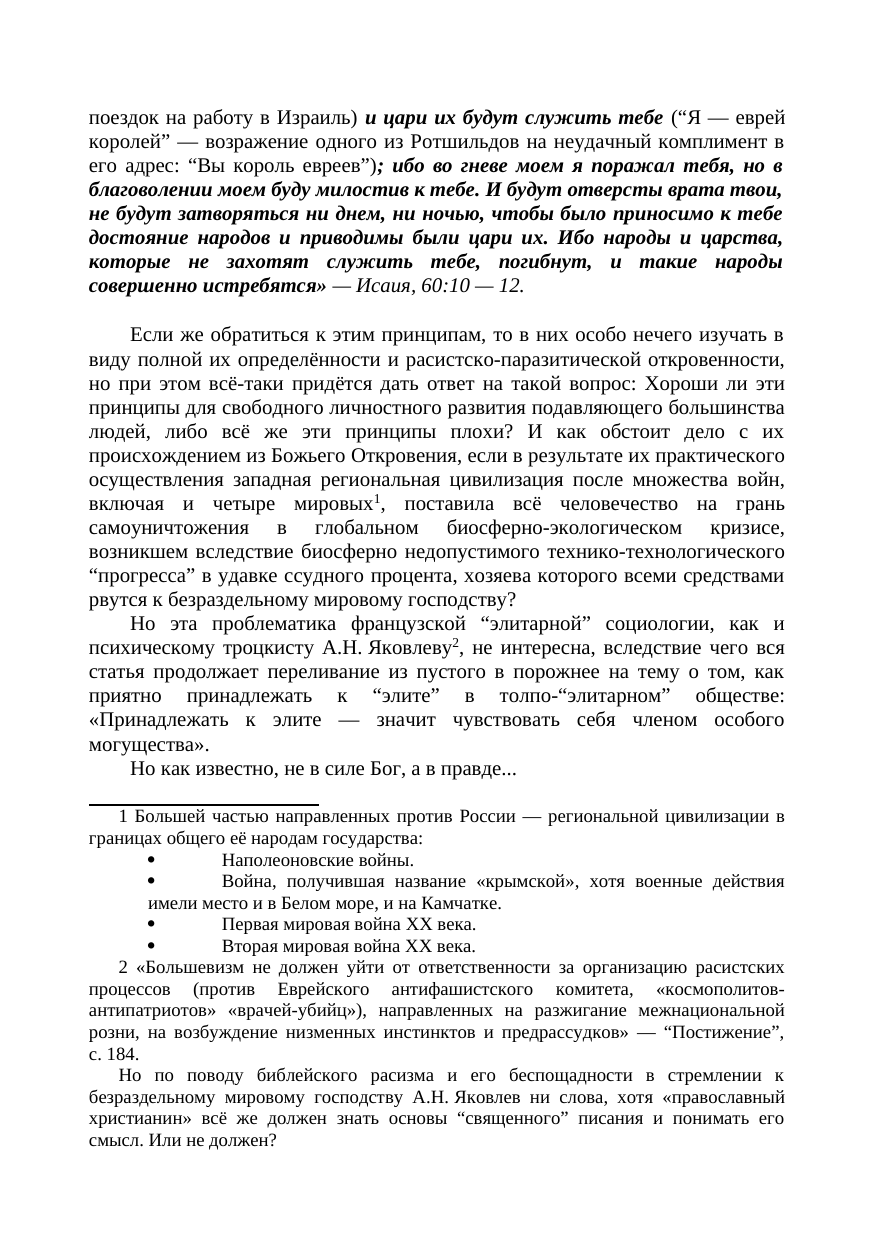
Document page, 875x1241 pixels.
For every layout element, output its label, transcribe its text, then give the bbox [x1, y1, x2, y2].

text «Большевизм не должен уйти от ответственности за организацию расистских процессов (против Еврейского антифашистского комитета, «космополитов-антипатриотов» «врачей-убийц»), направленных на разжигание межнациональной розни, на возбуждение низменных инстинктов и предрассудков» — “Постижение”, с. 184. [89, 956, 786, 1064]
list Наполеоновские войны. [148, 848, 786, 870]
text Но по поводу библейского расизма и его беспощадности в стремлении к безраздельному мировому господству А.Н. Яковлев ни слова, хотя «православный христианин» всё же должен знать основы “священного” писания и понимать его смысл. Или не должен? [89, 1064, 786, 1150]
list Первая мировая война ХХ века. [148, 913, 786, 935]
text Но как известно, не в силе Бог, а в правде... [89, 756, 786, 779]
text Если же обратиться к этим принципам, то в них особо нечего изучать в виду полной их определённости и расистско-паразитической откровенности, но при этом всё-таки придётся дать ответ на такой вопрос: Хороши ли эти принципы для свободного личностного развития подавляющего большинства людей, либо всё же эти принципы плохи? И как обстоит дело с их происхождением из Божьего Откровения, если в результате их практического осуществления западная региональная цивилизация после множества войн, включая и четыре мировых, поставила всё человечество на грань самоуничтожения в глобальном биосферно-экологическом кризисе, возникшем вследствие биосферно недопустимого технико-технологического “прогресса” в удавке ссудного процента, хозяева которого всеми средствами рвутся к безраздельному мировому господству? [89, 322, 786, 611]
text Большей частью направленных против России — региональной цивилизации в границах общего её народам государства: [89, 805, 786, 848]
list Война, получившая название «крымской», хотя военные действия имели место и в Белом море, и на Камчатке. [148, 870, 786, 913]
list Вторая мировая война ХХ века. [148, 935, 786, 956]
text поездок на работу в Израиль) и цари их будут служить тебе (“Я — еврей королей” — возражение одного из Ротшильдов на неудачный комплимент в его адрес: “Вы король евреев”); ибо во гневе моем я поражал тебя, но в благоволении моем буду милостив к тебе. И будут отверсты врата твои, не будут затворяться ни днем, ни ночью, чтобы было приносимо к тебе достояние народов и приводимы были цари их. Ибо народы и царства, которые не захотят служить тебе, погибнут, и такие народы совершенно истребятся» — Исаия, 60:10 — 12. [89, 105, 786, 297]
text Но эта проблематика французской “элитарной” социологии, как и психическому троцкисту А.Н. Яковлеву, не интересна, вследствие чего вся статья продолжает переливание из пустого в порожнее на тему о том, как приятно принадлежать к “элите” в толпо-“элитарном” обществе: «Принадлежать к элите — значит чувствовать себя членом особого могущества». [89, 611, 786, 756]
